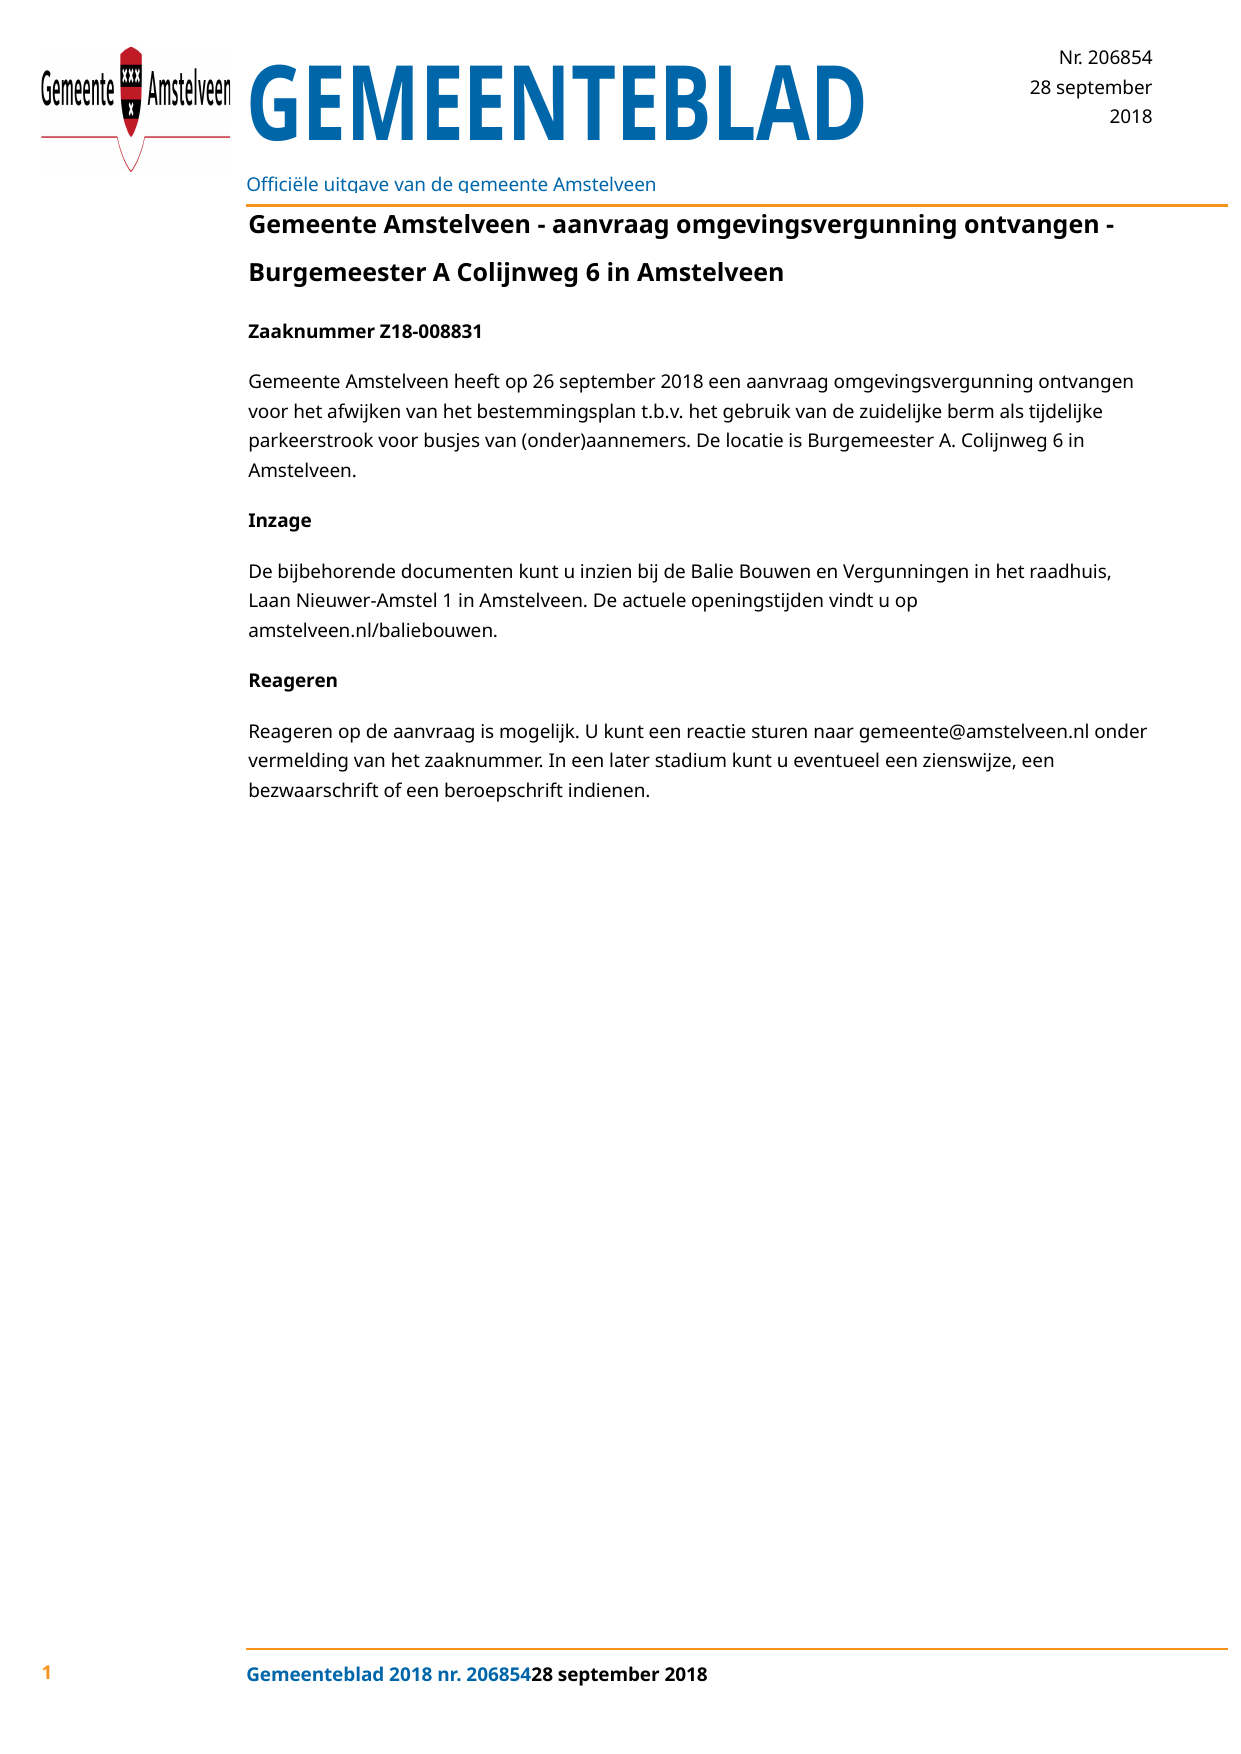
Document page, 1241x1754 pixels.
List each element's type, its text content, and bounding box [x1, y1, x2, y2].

text Inzage [248, 507, 1152, 533]
text Reageren op de aanvraag is mogelijk. U kunt een reactie sturen naar gemeente@amstelveen.nl onder vermelding van het zaaknummer. In een later stadium kunt u eventueel een zienswijze, een bezwaarschrift of een beroepschrift indienen. [248, 718, 1152, 803]
picture [41, 47, 231, 172]
text Zaaknummer Z18-008831 [248, 318, 1152, 344]
text Reageren [248, 667, 1152, 693]
text Gemeente Amstelveen - aanvraag omgevingsvergunning ontvangen - Burgemeester A Colijnweg 6 in Amstelveen [248, 207, 1152, 288]
text De bijbehorende documenten kunt u inzien bij de Balie Bouwen en Vergunningen in het raadhuis, Laan Nieuwer-Amstel 1 in Amstelveen. De actuele openingstijden vindt u op amstelveen.nl/baliebouwen. [248, 558, 1152, 643]
text Gemeente Amstelveen heeft op 26 september 2018 een aanvraag omgevingsvergunning ontvangen voor het afwijken van het bestemmingsplan t.b.v. het gebruik van de zuidelijke berm als tijdelijke parkeerstrook voor busjes van (onder)aannemers. De locatie is Burgemeester A. Colijnweg 6 in Amstelveen. [248, 368, 1152, 483]
